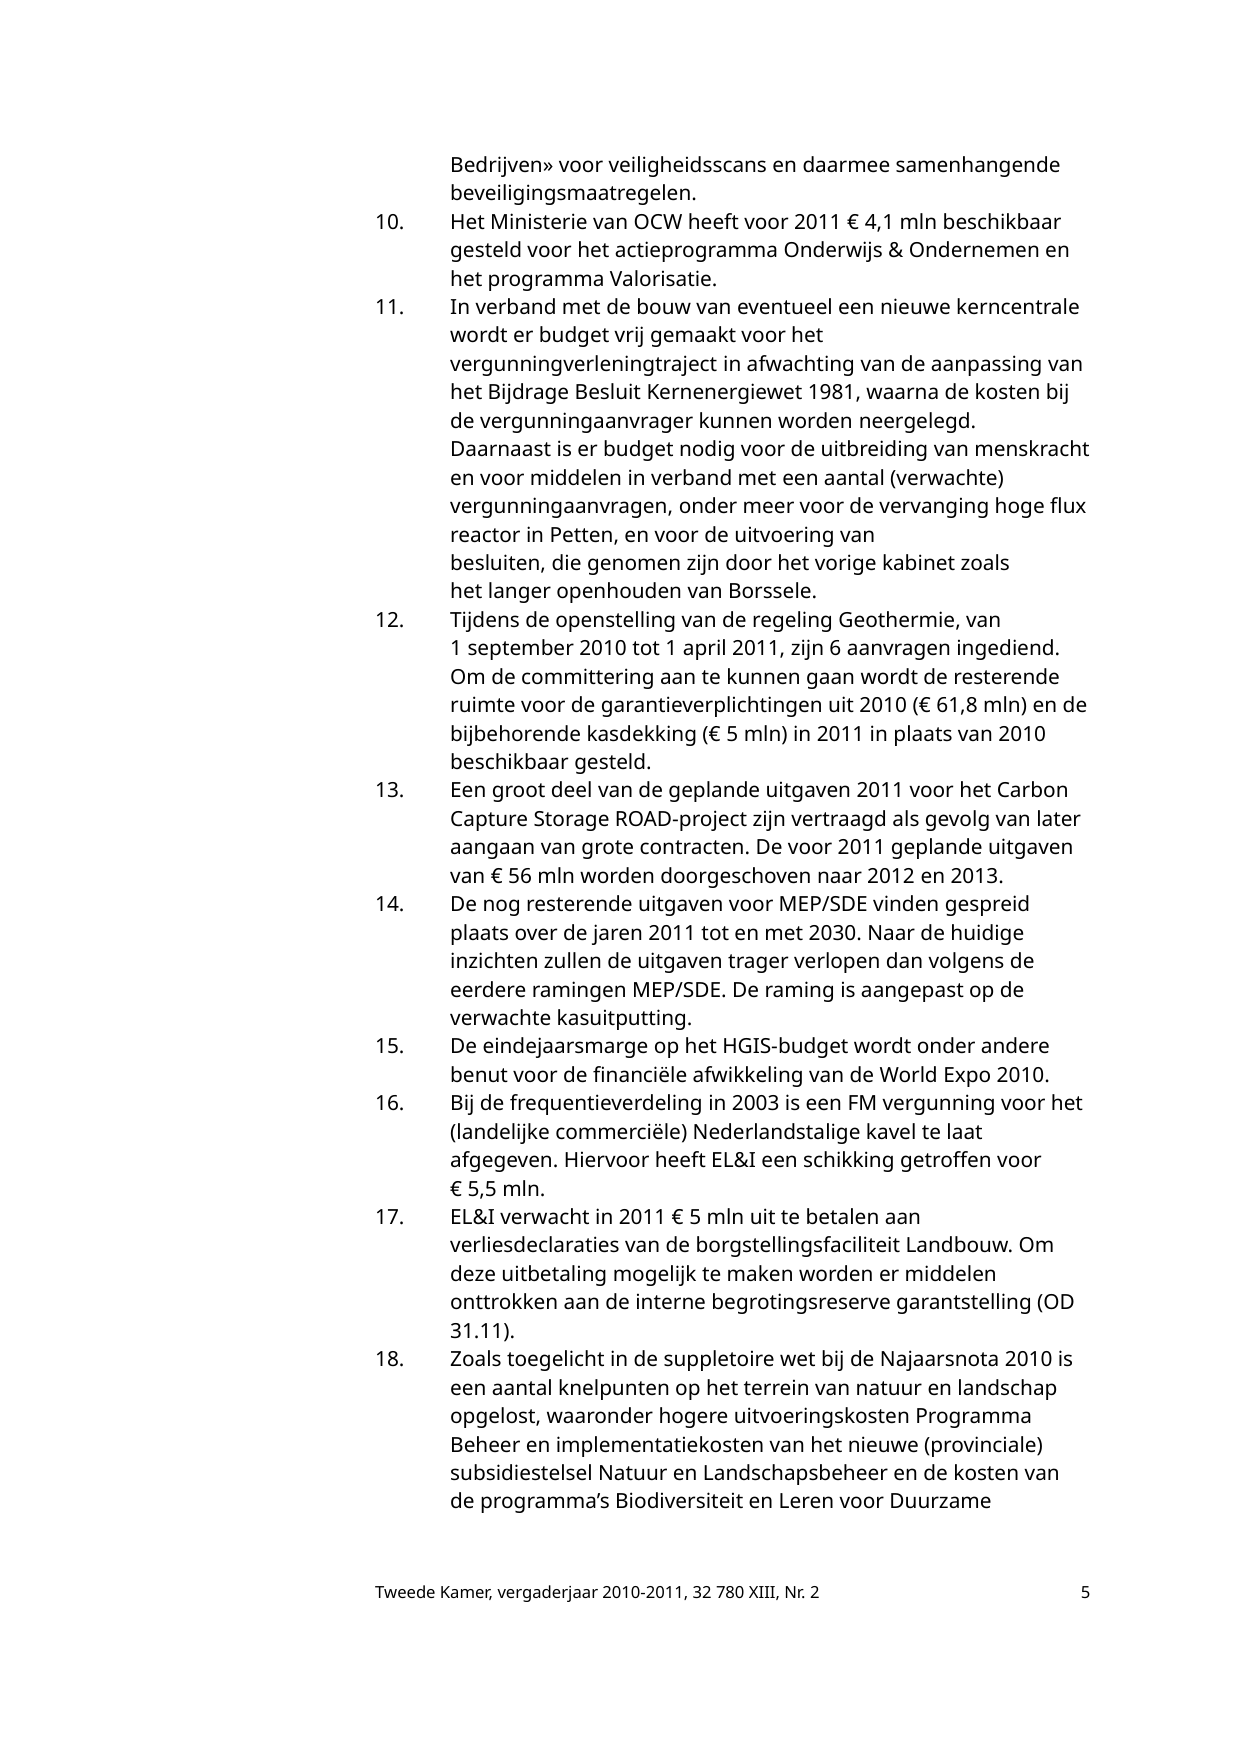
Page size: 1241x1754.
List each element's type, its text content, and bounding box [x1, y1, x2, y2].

list De eindejaarsmarge op het HGIS-budget wordt onder andere benut voor de financiële afwikkeling van de World Expo 2010. [375, 1032, 1090, 1088]
list Bedrijven» voor veiligheidsscans en daarmee samenhangende beveiligingsmaatregelen. [375, 150, 1090, 207]
list De nog resterende uitgaven voor MEP/SDE vinden gespreid plaats over de jaren 2011 tot en met 2030. Naar de huidige inzichten zullen de uitgaven trager verlopen dan volgens de eerdere ramingen MEP/SDE. De raming is aangepast op de verwachte kasuitputting. [375, 889, 1090, 1032]
list EL&I verwacht in 2011 € 5 mln uit te betalen aan verliesdeclaraties van de borgstellingsfaciliteit Landbouw. Om deze uitbetaling mogelijk te maken worden er middelen onttrokken aan de interne begrotingsreserve garantstelling (OD 31.11). [375, 1202, 1090, 1344]
list Zoals toegelicht in de suppletoire wet bij de Najaarsnota 2010 is een aantal knelpunten op het terrein van natuur en landschap opgelost, waaronder hogere uitvoeringskosten Programma Beheer en implementatiekosten van het nieuwe (provinciale) subsidiestelsel Natuur en Landschapsbeheer en de kosten van de programma’s Biodiversiteit en Leren voor Duurzame [375, 1344, 1090, 1515]
list Bij de frequentieverdeling in 2003 is een FM vergunning voor het (landelijke commerciële) Nederlandstalige kavel te laat afgegeven. Hiervoor heeft EL&I een schikking getroffen voor € 5,5 mln. [375, 1088, 1090, 1202]
list Een groot deel van de geplande uitgaven 2011 voor het Carbon Capture Storage ROAD-project zijn vertraagd als gevolg van later aangaan van grote contracten. De voor 2011 geplande uitgaven van € 56 mln worden doorgeschoven naar 2012 en 2013. [375, 776, 1090, 889]
list Tijdens de openstelling van de regeling Geothermie, van 1 september 2010 tot 1 april 2011, zijn 6 aanvragen ingediend. Om de committering aan te kunnen gaan wordt de resterende ruimte voor de garantieverplichtingen uit 2010 (€ 61,8 mln) en de bijbehorende kasdekking (€ 5 mln) in 2011 in plaats van 2010 beschikbaar gesteld. [375, 605, 1090, 776]
list In verband met de bouw van eventueel een nieuwe kerncentrale wordt er budget vrij gemaakt voor het vergunningverleningtraject in afwachting van de aanpassing van het Bijdrage Besluit Kernenergiewet 1981, waarna de kosten bij de vergunningaanvrager kunnen worden neergelegd. Daarnaast is er budget nodig voor de uitbreiding van menskracht en voor middelen in verband met een aantal (verwachte) vergunningaanvragen, onder meer voor de vervanging hoge flux reactor in Petten, en voor de uitvoering van besluiten, die genomen zijn door het vorige kabinet zoals het langer openhouden van Borssele. [375, 292, 1090, 605]
list Het Ministerie van OCW heeft voor 2011 € 4,1 mln beschikbaar gesteld voor het actieprogramma Onderwijs & Ondernemen en het programma Valorisatie. [375, 207, 1090, 292]
